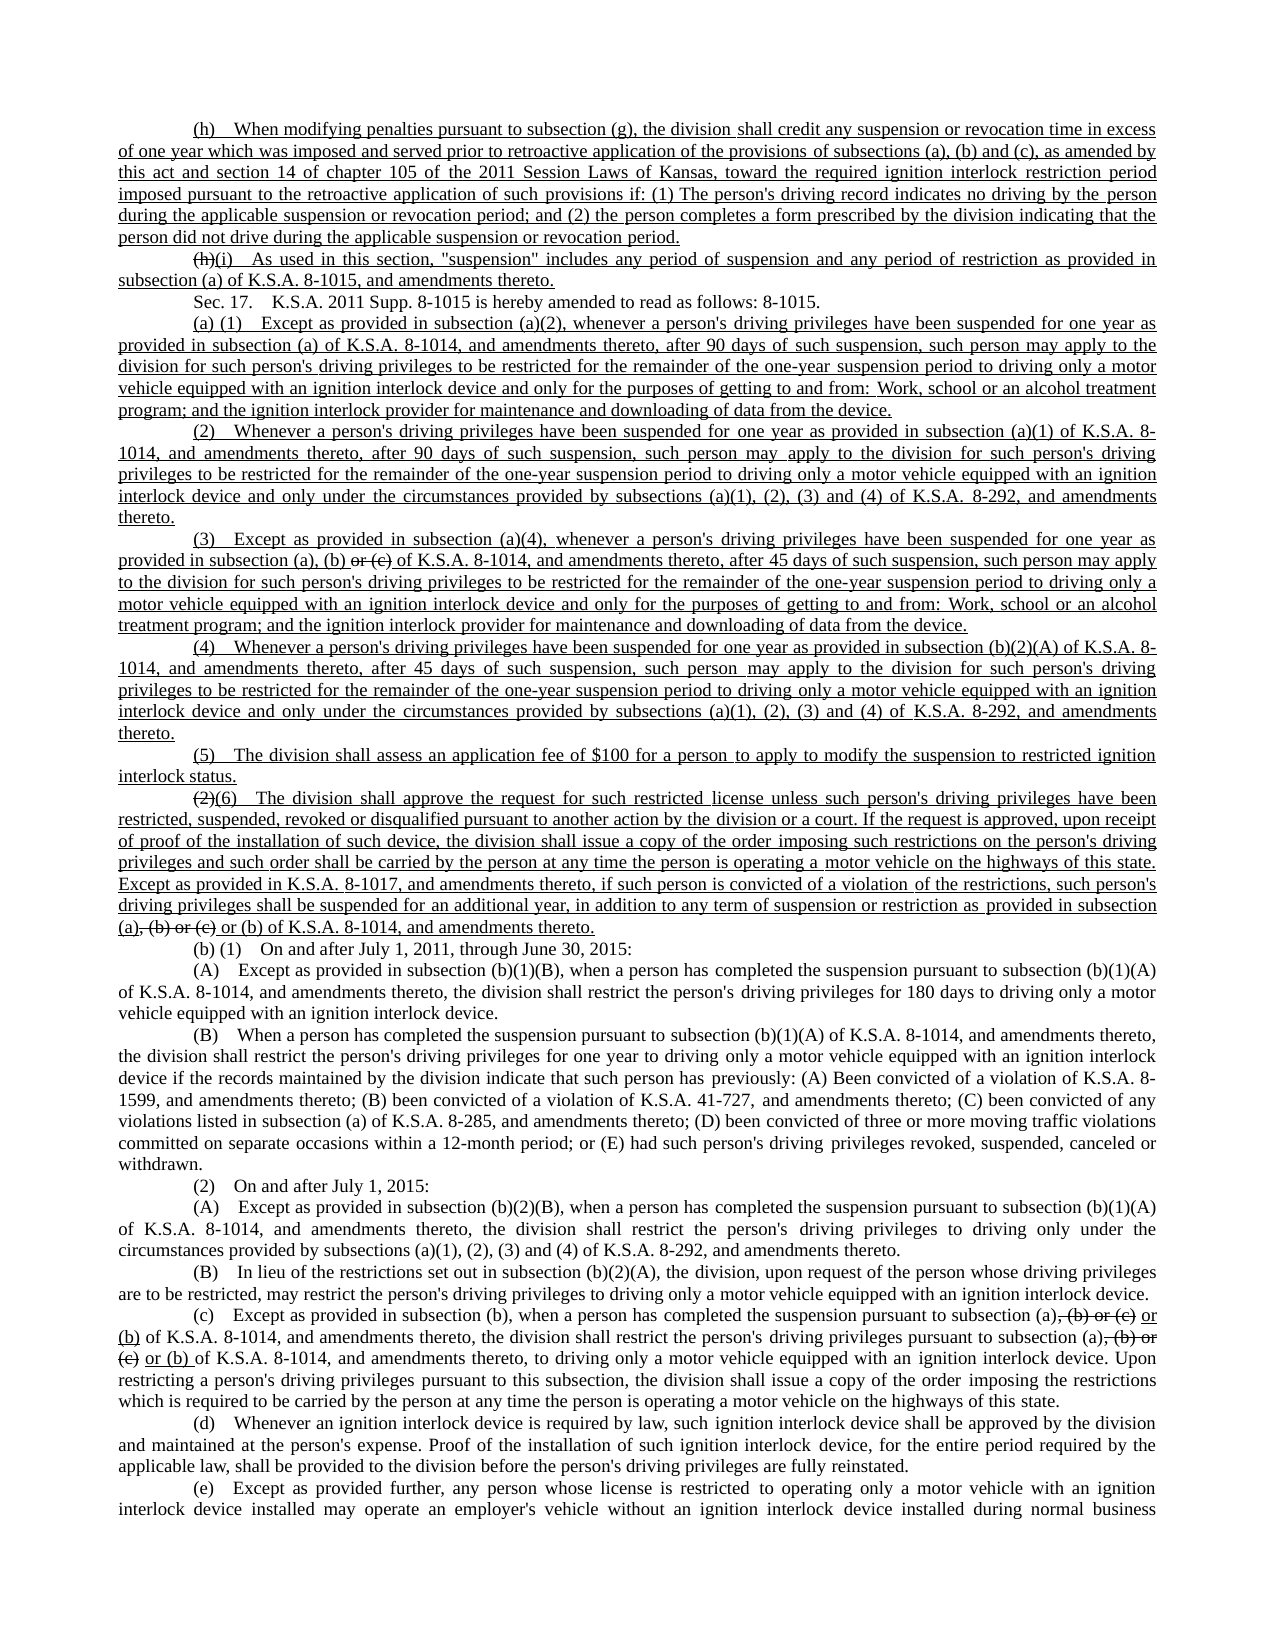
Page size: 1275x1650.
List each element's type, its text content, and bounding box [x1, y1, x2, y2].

text (2) Whenever a person's driving privileges have been suspended for one year as provided in subsection (a)(1) of K.S.A. 8-1014, and amendments thereto, after 90 days of such suspension, such person may apply to the division for such person's driving privileges to be restricted for the remainder of the one-year suspension period to driving only a motor vehicle equipped with an ignition [118, 420, 1157, 482]
text interlock device and only under the circumstances provided by subsections (a)(1), (2), (3) and (4) of K.S.A. 8-292, and amendments [118, 483, 1157, 503]
text (b) (1) On and after July 1, 2011, through June 30, 2015: [118, 937, 1157, 959]
text person did not drive during the applicable suspension or revocation period. [118, 224, 1157, 247]
text privileges and such order shall be carried by the person at any time the person is operating a motor vehicle on the highways of this state. Except as provided in K.S.A. 8-1017, and amendments thereto, if such person is convicted of a violation of the restrictions, such person's [118, 849, 1157, 892]
text motor vehicle equipped with an ignition interlock device and only for the purposes of getting to and from: Work, school or an alcohol [118, 591, 1157, 611]
text (2) On and after July 1, 2015: [118, 1175, 1157, 1196]
text imposed pursuant to the retroactive application of such provisions if: (1) The person's driving record indicates no driving by the person [118, 181, 1157, 202]
text (d) Whenever an ignition interlock device is required by law, such ignition interlock device shall be approved by the division and maintained at the person's expense. Proof of the installation of such ignition interlock device, for the entire period required by the applicable law, shall be provided to the division before the person's driving privileges are fully reinstated. [118, 1412, 1157, 1477]
text interlock device and only under the circumstances provided by subsections (a)(1), (2), (3) and (4) of K.S.A. 8-292, and amendments [118, 698, 1157, 719]
text thereto. [118, 504, 1157, 528]
text treatment program; and the ignition interlock provider for maintenance and downloading of data from the device. [118, 612, 1157, 636]
text division for such person's driving privileges to be restricted for the remainder of the one-year suspension period to driving only a motor [118, 353, 1157, 374]
text (h) When modifying penalties pursuant to subsection (g), the division shall credit any suspension or revocation time in excess of one year which was imposed and served prior to retroactive application of the provisions of subsections (a), (b) and (c), as amended by this act and section 14 of chapter 105 of the 2011 Session Laws of Kansas, toward the required ignition interlock restriction period [118, 118, 1157, 180]
text (A) Except as provided in subsection (b)(1)(B), when a person has completed the suspension pursuant to subsection (b)(1)(A) of K.S.A. 8-1014, and amendments thereto, the division shall restrict the person's driving privileges for 180 days to driving only a motor vehicle equipped with an ignition interlock device. [118, 959, 1157, 1024]
text thereto. [118, 720, 1157, 743]
text (3) Except as provided in subsection (a)(4), whenever a person's driving privileges have been suspended for one year as provided in subsection (a), (b) or (c) of K.S.A. 8-1014, and amendments thereto, after 45 days of such suspension, such person may apply to the division for such person's driving privileges to be restricted for the remainder of the one-year suspension period to driving only a [118, 528, 1157, 590]
text (c) Except as provided in subsection (b), when a person has completed the suspension pursuant to subsection (a), (b) or (c) or (b) of K.S.A. 8-1014, and amendments thereto, the division shall restrict the person's driving privileges pursuant to subsection (a), (b) or (c) or (b) of K.S.A. 8-1014, and amendments thereto, to driving only a motor vehicle equipped with an ignition interlock device. Upon restricting a person's driving privileges pursuant to this subsection, the division shall issue a copy of the order imposing the restrictions which is required to be carried by the person at any time the person is operating a motor vehicle on the highways of this state. [118, 1304, 1157, 1412]
text (B) When a person has completed the suspension pursuant to subsection (b)(1)(A) of K.S.A. 8-1014, and amendments thereto, the division shall restrict the person's driving privileges for one year to driving only a motor vehicle equipped with an ignition interlock device if the records maintained by the division indicate that such person has previously: (A) Been convicted of a violation of K.S.A. 8-1599, and amendments thereto; (B) been convicted of a violation of K.S.A. 41-727, and amendments thereto; (C) been convicted of any violations listed in subsection (a) of K.S.A. 8-285, and amendments thereto; (D) been convicted of three or more moving traffic violations committed on separate occasions within a 12-month period; or (E) had such person's driving privileges revoked, suspended, canceled or withdrawn. [118, 1024, 1157, 1175]
text Sec. 17. K.S.A. 2011 Supp. 8-1015 is hereby amended to read as follows: 8-1015. [118, 291, 1157, 312]
text (e) Except as provided further, any person whose license is restricted to operating only a motor vehicle with an ignition interlock device installed may operate an employer's vehicle without an ignition interlock device installed during normal business [118, 1477, 1157, 1520]
text (2)(6) The division shall approve the request for such restricted license unless such person's driving privileges have been restricted, suspended, revoked or disqualified pursuant to another action by the division or a court. If the request is approved, upon receipt of proof of the installation of such device, the division shall issue a copy of the order imposing such restrictions on the person's driving [118, 787, 1157, 848]
text (4) Whenever a person's driving privileges have been suspended for one year as provided in subsection (b)(2)(A) of K.S.A. 8-1014, and amendments thereto, after 45 days of such suspension, such person may apply to the division for such person's driving privileges to be restricted for the remainder of the one-year suspension period to driving only a motor vehicle equipped with an ignition [118, 636, 1157, 697]
text (A) Except as provided in subsection (b)(2)(B), when a person has completed the suspension pursuant to subsection (b)(1)(A) of K.S.A. 8-1014, and amendments thereto, the division shall restrict the person's driving privileges to driving only under the circumstances provided by subsections (a)(1), (2), (3) and (4) of K.S.A. 8-292, and amendments thereto. [118, 1196, 1157, 1261]
text during the applicable suspension or revocation period; and (2) the person completes a form prescribed by the division indicating that the [118, 203, 1157, 223]
text (B) In lieu of the restrictions set out in subsection (b)(2)(A), the division, upon request of the person whose driving privileges are to be restricted, may restrict the person's driving privileges to driving only a motor vehicle equipped with an ignition interlock device. [118, 1261, 1157, 1304]
text (a) (1) Except as provided in subsection (a)(2), whenever a person's driving privileges have been suspended for one year as provided in subsection (a) of K.S.A. 8-1014, and amendments thereto, after 90 days of such suspension, such person may apply to the [118, 312, 1157, 352]
text (h)(i) As used in this section, "suspension" includes any period of suspension and any period of restriction as provided in subsection (a) of K.S.A. 8-1015, and amendments thereto. [118, 247, 1157, 291]
text vehicle equipped with an ignition interlock device and only for the purposes of getting to and from: Work, school or an alcohol treatment program; and the ignition interlock provider for maintenance and downloading of data from the device. [118, 375, 1157, 420]
text (5) The division shall assess an application fee of $100 for a person to apply to modify the suspension to restricted ignition interlock status. [118, 743, 1157, 787]
text driving privileges shall be suspended for an additional year, in addition to any term of suspension or restriction as provided in subsection (a), (b) or (c) or (b) of K.S.A. 8-1014, and amendments thereto. [118, 893, 1157, 937]
